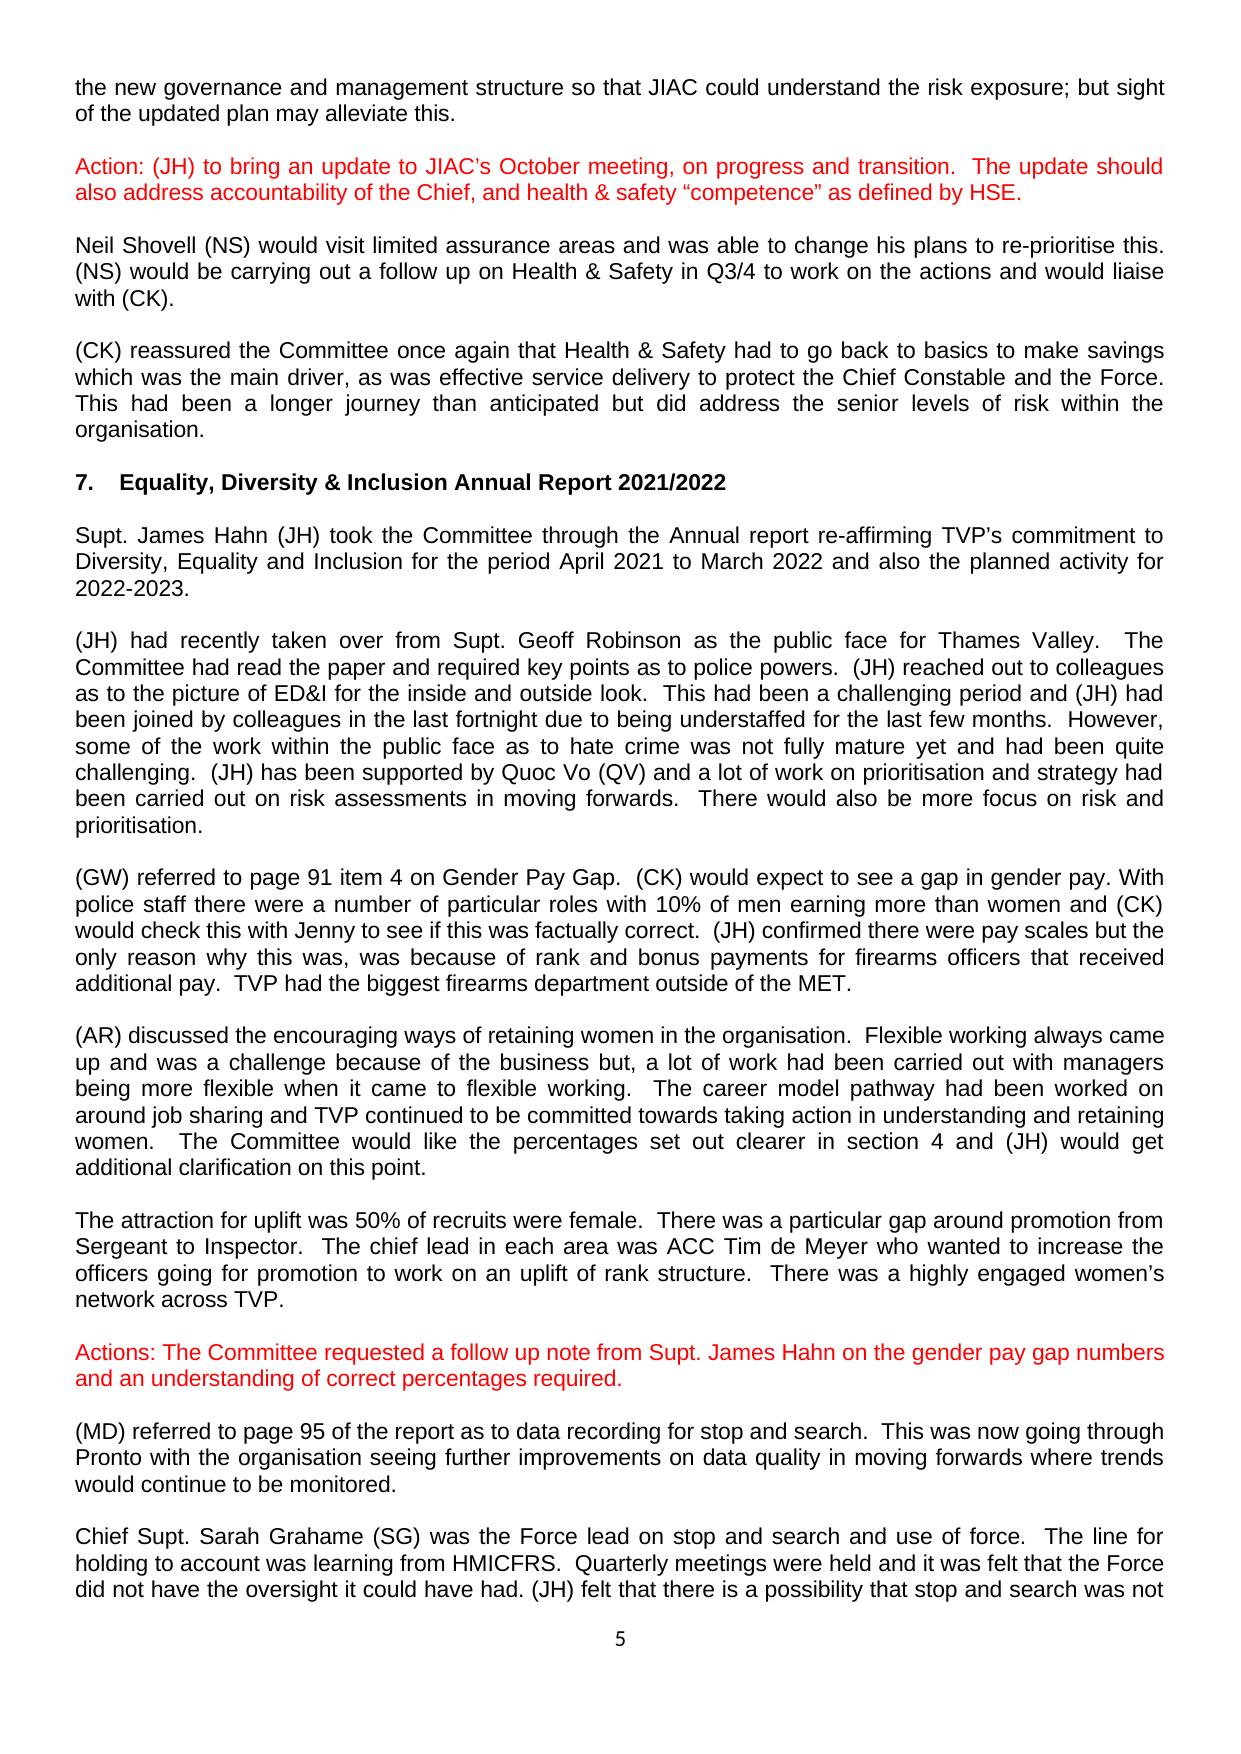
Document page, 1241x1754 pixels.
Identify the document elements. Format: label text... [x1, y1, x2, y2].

text Neil Shovell (NS) would visit limited assurance areas and was able to change his plans to re-prioritise this. (NS) would be carrying out a follow up on Health & Safety in Q3/4 to work on the actions and would liaise with (CK). [75, 232, 1165, 311]
text The attraction for uplift was 50% of recruits were female. There was a particular gap around promotion from Sergeant to Inspector. The chief lead in each area was ACC Tim de Meyer who wanted to increase the officers going for promotion to work on an uplift of rank structure. There was a highly engaged women’s network across TVP. [75, 1207, 1165, 1312]
text Actions: The Committee requested a follow up note from Supt. James Hahn on the gender pay gap numbers and an understanding of correct percentages required. [75, 1339, 1165, 1391]
text (GW) referred to page 91 item 4 on Gender Pay Gap. (CK) would expect to see a gap in gender pay. With police staff there were a number of particular roles with 10% of men earning more than women and (CK) would check this with Jenny to see if this was factually correct. (JH) confirmed there were pay scales but the only reason why this was, was because of rank and bonus payments for firearms officers that received additional pay. TVP had the biggest firearms department outside of the MET. [75, 864, 1165, 996]
text (MD) referred to page 95 of the report as to data recording for stop and search. This was now going through Pronto with the organisation seeing further improvements on data quality in moving forwards where trends would continue to be monitored. [75, 1418, 1165, 1497]
text the new governance and management structure so that JIAC could understand the risk exposure; but sight of the updated plan may alleviate this. [75, 74, 1165, 126]
text Action: (JH) to bring an update to JIAC’s October meeting, on progress and transition. The update should also address accountability of the Chief, and health & safety “competence” as defined by HSE. [75, 153, 1165, 206]
text (JH) had recently taken over from Supt. Geoff Robinson as the public face for Thames Valley. The Committee had read the paper and required key points as to police powers. (JH) reached out to colleagues as to the picture of ED&I for the inside and outside look. This had been a challenging period and (JH) had been joined by colleagues in the last fortnight due to being understaffed for the last few months. However, some of the work within the public face as to hate crime was not fully mature yet and had been quite challenging. (JH) has been supported by Quoc Vo (QV) and a lot of work on prioritisation and strategy had been carried out on risk assessments in moving forwards. There would also be more focus on risk and prioritisation. [75, 627, 1165, 838]
text (CK) reassured the Committee once again that Health & Safety had to go back to basics to make savings which was the main driver, as was effective service delivery to protect the Chief Constable and the Force. This had been a longer journey than anticipated but did address the senior levels of risk within the organisation. [75, 337, 1165, 443]
text 7. Equality, Diversity & Inclusion Annual Report 2021/2022 [75, 469, 1165, 495]
text Chief Supt. Sarah Grahame (SG) was the Force lead on stop and search and use of force. The line for holding to account was learning from HMICFRS. Quarterly meetings were held and it was felt that the Force did not have the oversight it could have had. (JH) felt that there is a possibility that stop and search was not [75, 1523, 1165, 1602]
text (AR) discussed the encouraging ways of retaining women in the organisation. Flexible working always came up and was a challenge because of the business but, a lot of work had been carried out with managers being more flexible when it came to flexible working. The career model pathway had been worked on around job sharing and TVP continued to be committed towards taking action in understanding and retaining women. The Committee would like the percentages set out clearer in section 4 and (JH) would get additional clarification on this point. [75, 1022, 1165, 1181]
text Supt. James Hahn (JH) took the Committee through the Annual report re-affirming TVP’s commitment to Diversity, Equality and Inclusion for the period April 2021 to March 2022 and also the planned activity for 2022-2023. [75, 522, 1165, 601]
